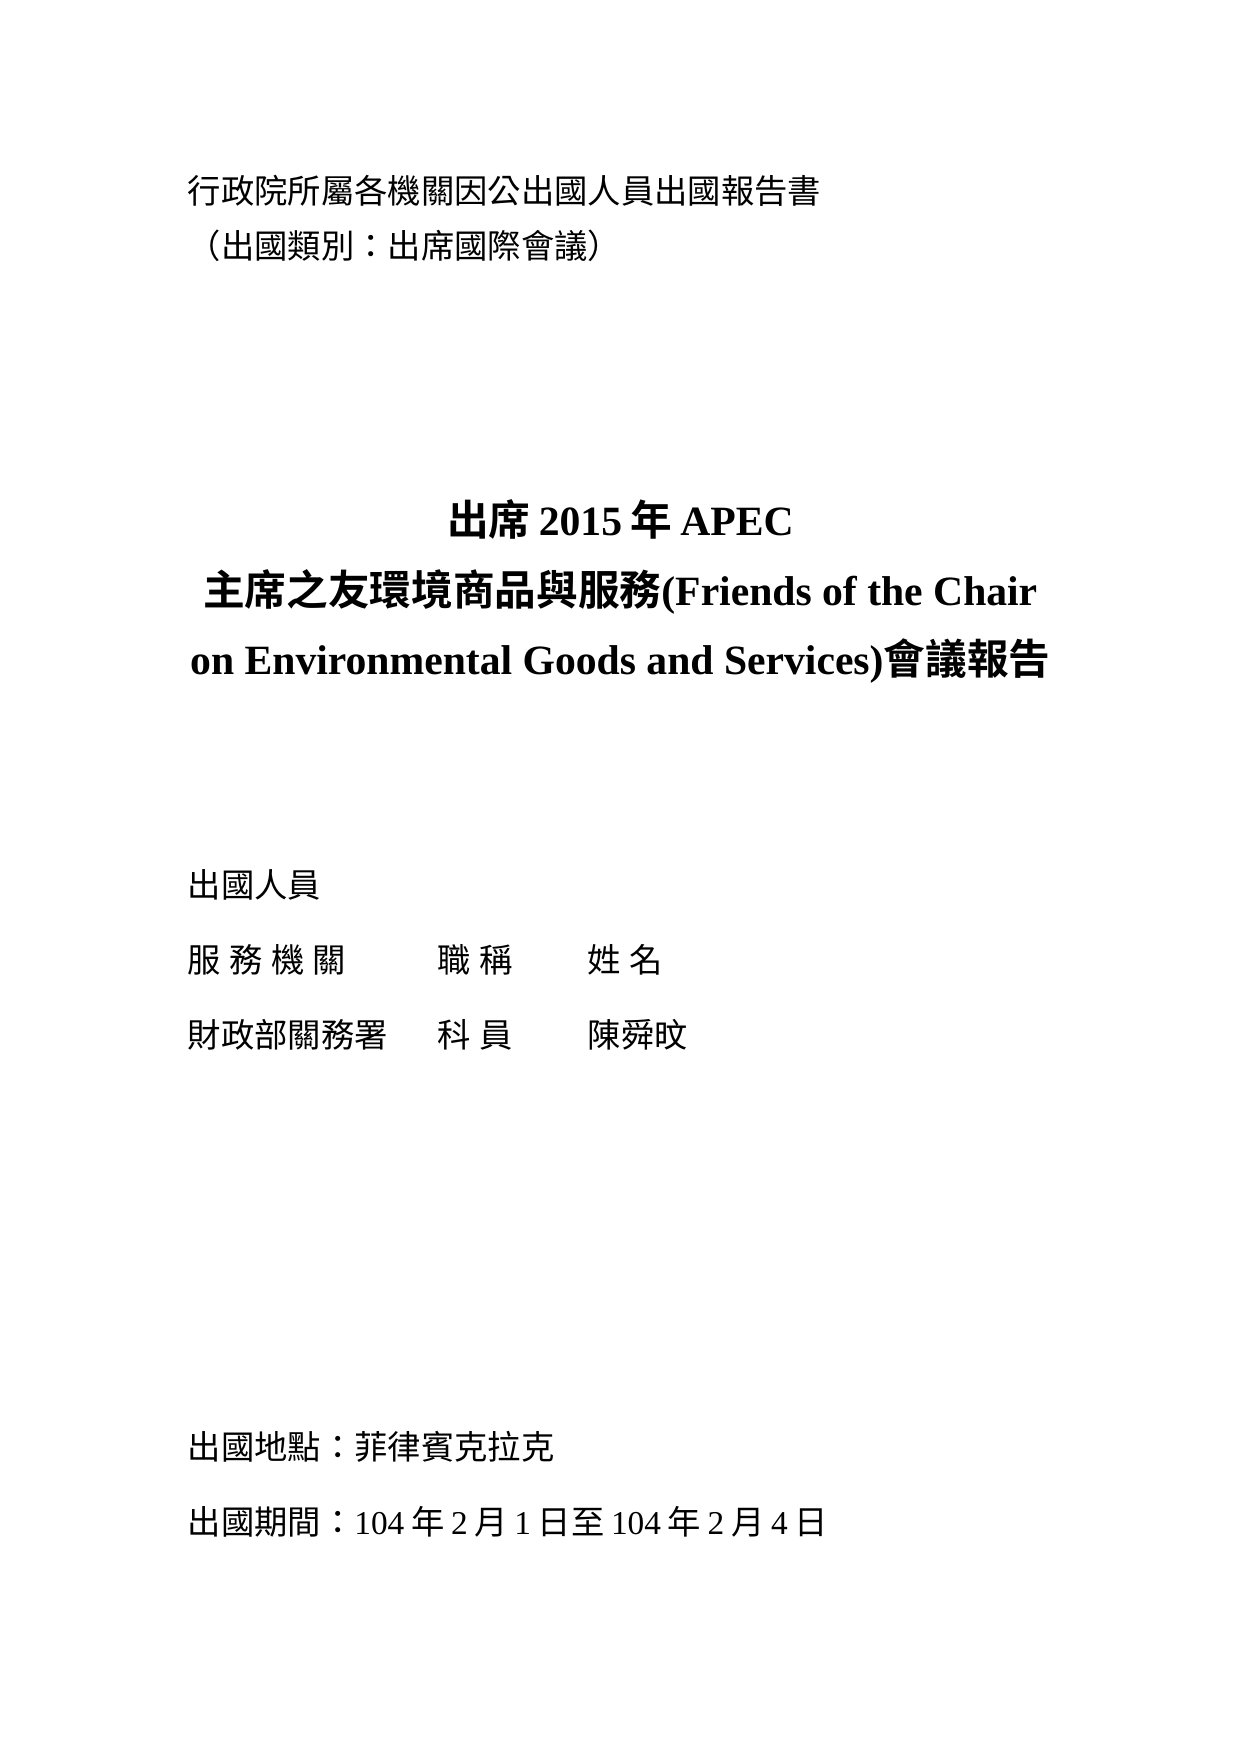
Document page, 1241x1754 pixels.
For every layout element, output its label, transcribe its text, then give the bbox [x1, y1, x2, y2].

text 出國期間：104年2月1日至104年2月4日 [187, 1483, 1053, 1558]
text 財政部關務署 科 員 陳舜旼 [187, 995, 1053, 1070]
text 出國地點：菲律賓克拉克 [187, 1408, 1053, 1483]
text 行政院所屬各機關因公出國人員出國報告書 [187, 164, 1053, 213]
text （出國類別：出席國際會議） [187, 220, 1053, 268]
text 出國人員 [187, 845, 1053, 920]
text 服 務 機 關 職 稱 姓 名 [187, 920, 1053, 995]
text 出席2015年APEC [187, 487, 1053, 548]
text 主席之友環境商品與服務(Friends of the Chair on Environmental Goods and Services)會議報告 [187, 557, 1053, 686]
